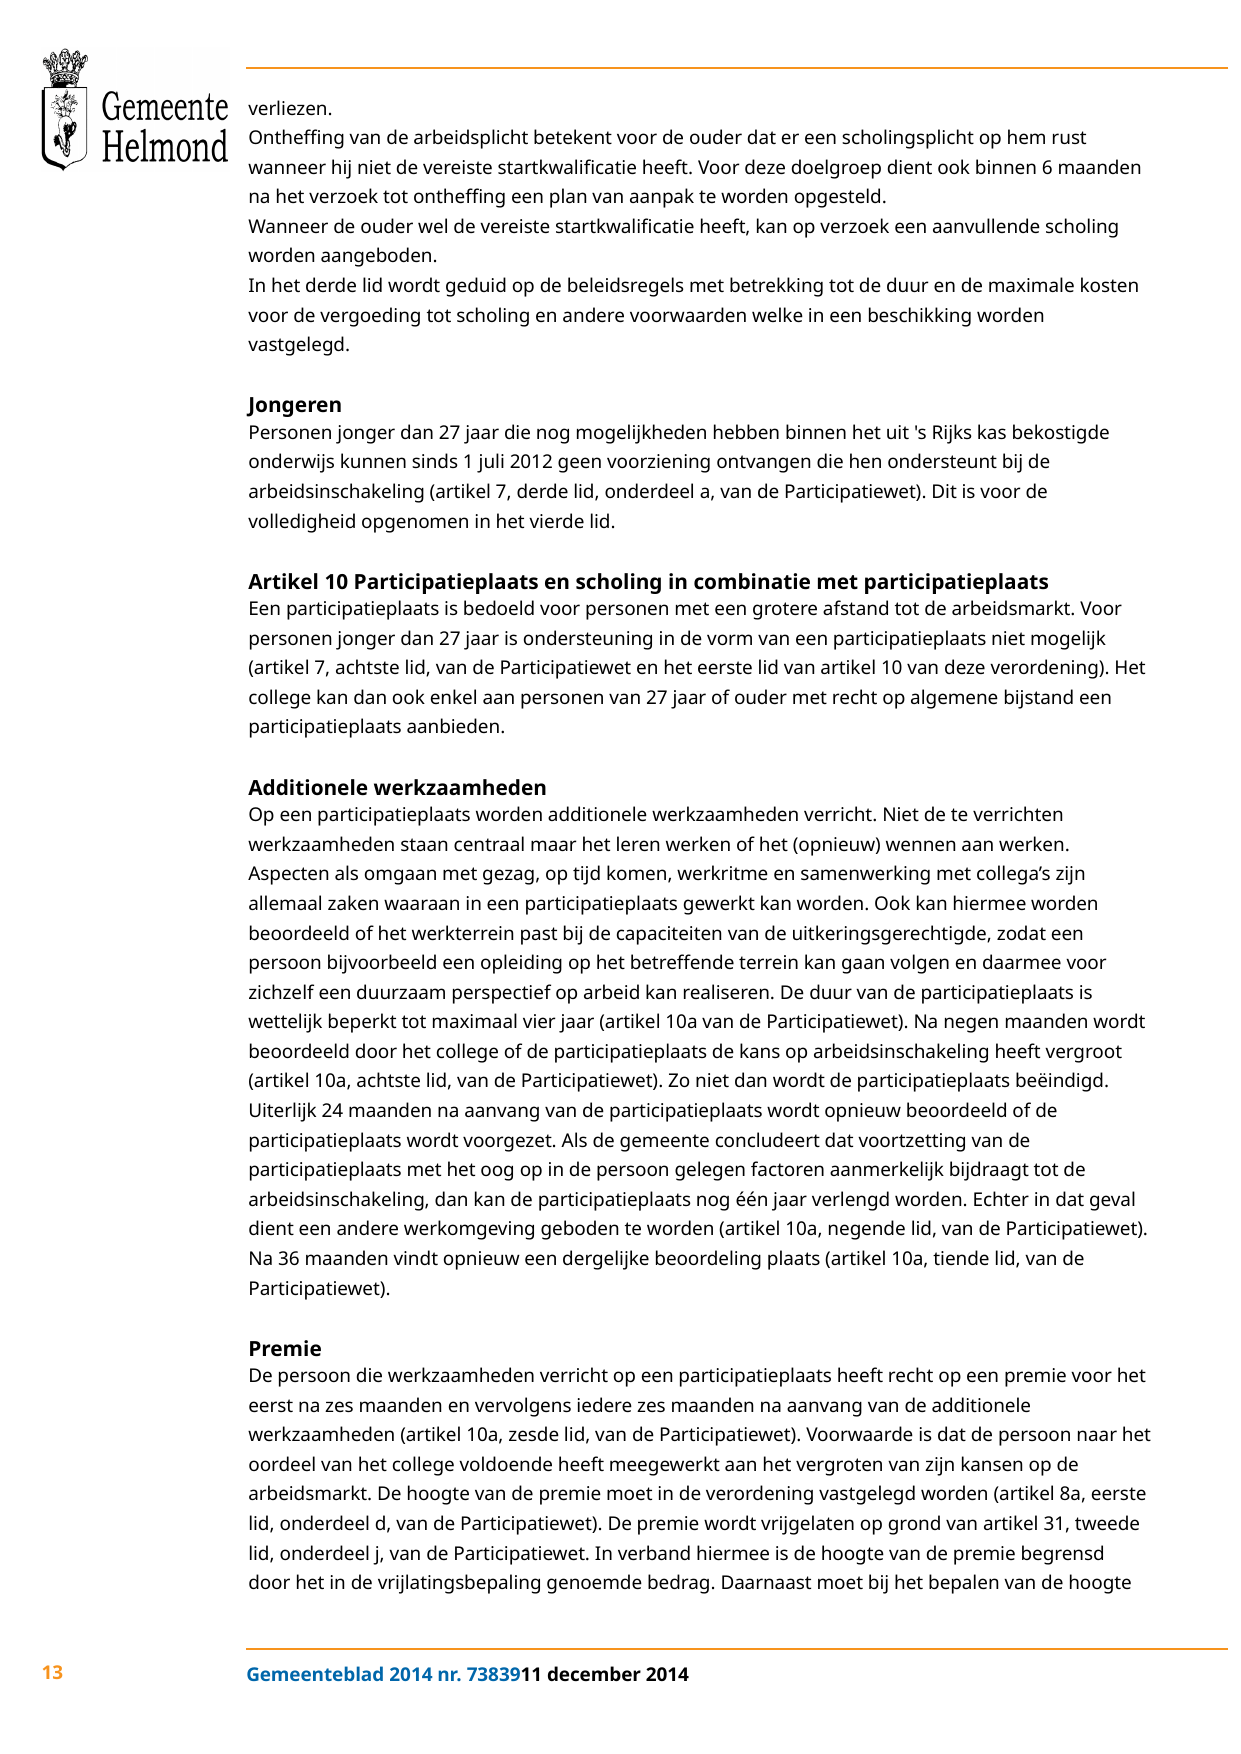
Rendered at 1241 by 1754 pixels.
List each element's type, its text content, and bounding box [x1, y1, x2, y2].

text De persoon die werkzaamheden verricht op een participatieplaats heeft recht op een premie voor het eerst na zes maanden en vervolgens iedere zes maanden na aanvang van de additionele werkzaamheden (artikel 10a, zesde lid, van de Participatiewet). Voorwaarde is dat de persoon naar het oordeel van het college voldoende heeft meegewerkt aan het vergroten van zijn kansen op de arbeidsmarkt. De hoogte van de premie moet in de verordening vastgelegd worden (artikel 8a, eerste lid, onderdeel d, van de Participatiewet). De premie wordt vrijgelaten op grond van artikel 31, tweede lid, onderdeel j, van de Participatiewet. In verband hiermee is de hoogte van de premie begrensd door het in de vrijlatingsbepaling genoemde bedrag. Daarnaast moet bij het bepalen van de hoogte [248, 1362, 1152, 1595]
picture [41, 47, 231, 172]
text Ontheffing van de arbeidsplicht betekent voor de ouder dat er een scholingsplicht op hem rust wanneer hij niet de vereiste startkwalificatie heeft. Voor deze doelgroep dient ook binnen 6 maanden na het verzoek tot ontheffing een plan van aanpak te worden opgesteld. [248, 124, 1152, 209]
text Wanneer de ouder wel de vereiste startkwalificatie heeft, kan op verzoek een aanvullende scholing worden aangeboden. [248, 213, 1152, 268]
text Jongeren [248, 391, 1152, 419]
text Additionele werkzaamheden [248, 773, 1152, 801]
text verliezen. [248, 95, 1152, 121]
text Een participatieplaats is bedoeld voor personen met een grotere afstand tot de arbeidsmarkt. Voor personen jonger dan 27 jaar is ondersteuning in de vorm van een participatieplaats niet mogelijk (artikel 7, achtste lid, van de Participatiewet en het eerste lid van artikel 10 van deze verordening). Het college kan dan ook enkel aan personen van 27 jaar of ouder met recht op algemene bijstand een participatieplaats aanbieden. [248, 595, 1152, 739]
text Op een participatieplaats worden additionele werkzaamheden verricht. Niet de te verrichten werkzaamheden staan centraal maar het leren werken of het (opnieuw) wennen aan werken. Aspecten als omgaan met gezag, op tijd komen, werkritme en samenwerking met collega’s zijn allemaal zaken waaraan in een participatieplaats gewerkt kan worden. Ook kan hiermee worden beoordeeld of het werkterrein past bij de capaciteiten van de uitkeringsgerechtigde, zodat een persoon bijvoorbeeld een opleiding op het betreffende terrein kan gaan volgen en daarmee voor zichzelf een duurzaam perspectief op arbeid kan realiseren. De duur van de participatieplaats is wettelijk beperkt tot maximaal vier jaar (artikel 10a van de Participatiewet). Na negen maanden wordt beoordeeld door het college of de participatieplaats de kans op arbeidsinschakeling heeft vergroot (artikel 10a, achtste lid, van de Participatiewet). Zo niet dan wordt de participatieplaats beëindigd. Uiterlijk 24 maanden na aanvang van de participatieplaats wordt opnieuw beoordeeld of de participatieplaats wordt voorgezet. Als de gemeente concludeert dat voortzetting van de participatieplaats met het oog op in de persoon gelegen factoren aanmerkelijk bijdraagt tot de arbeidsinschakeling, dan kan de participatieplaats nog één jaar verlengd worden. Echter in dat geval dient een andere werkomgeving geboden te worden (artikel 10a, negende lid, van de Participatiewet). Na 36 maanden vindt opnieuw een dergelijke beoordeling plaats (artikel 10a, tiende lid, van de Participatiewet). [248, 801, 1152, 1300]
text In het derde lid wordt geduid op de beleidsregels met betrekking tot de duur en de maximale kosten voor de vergoeding tot scholing en andere voorwaarden welke in een beschikking worden vastgelegd. [248, 272, 1152, 357]
text Artikel 10 Participatieplaats en scholing in combinatie met participatieplaats [248, 567, 1152, 595]
text Premie [248, 1334, 1152, 1362]
text Personen jonger dan 27 jaar die nog mogelijkheden hebben binnen het uit 's Rijks kas bekostigde onderwijs kunnen sinds 1 juli 2012 geen voorziening ontvangen die hen ondersteunt bij de arbeidsinschakeling (artikel 7, derde lid, onderdeel a, van de Participatiewet). Dit is voor de volledigheid opgenomen in het vierde lid. [248, 419, 1152, 533]
